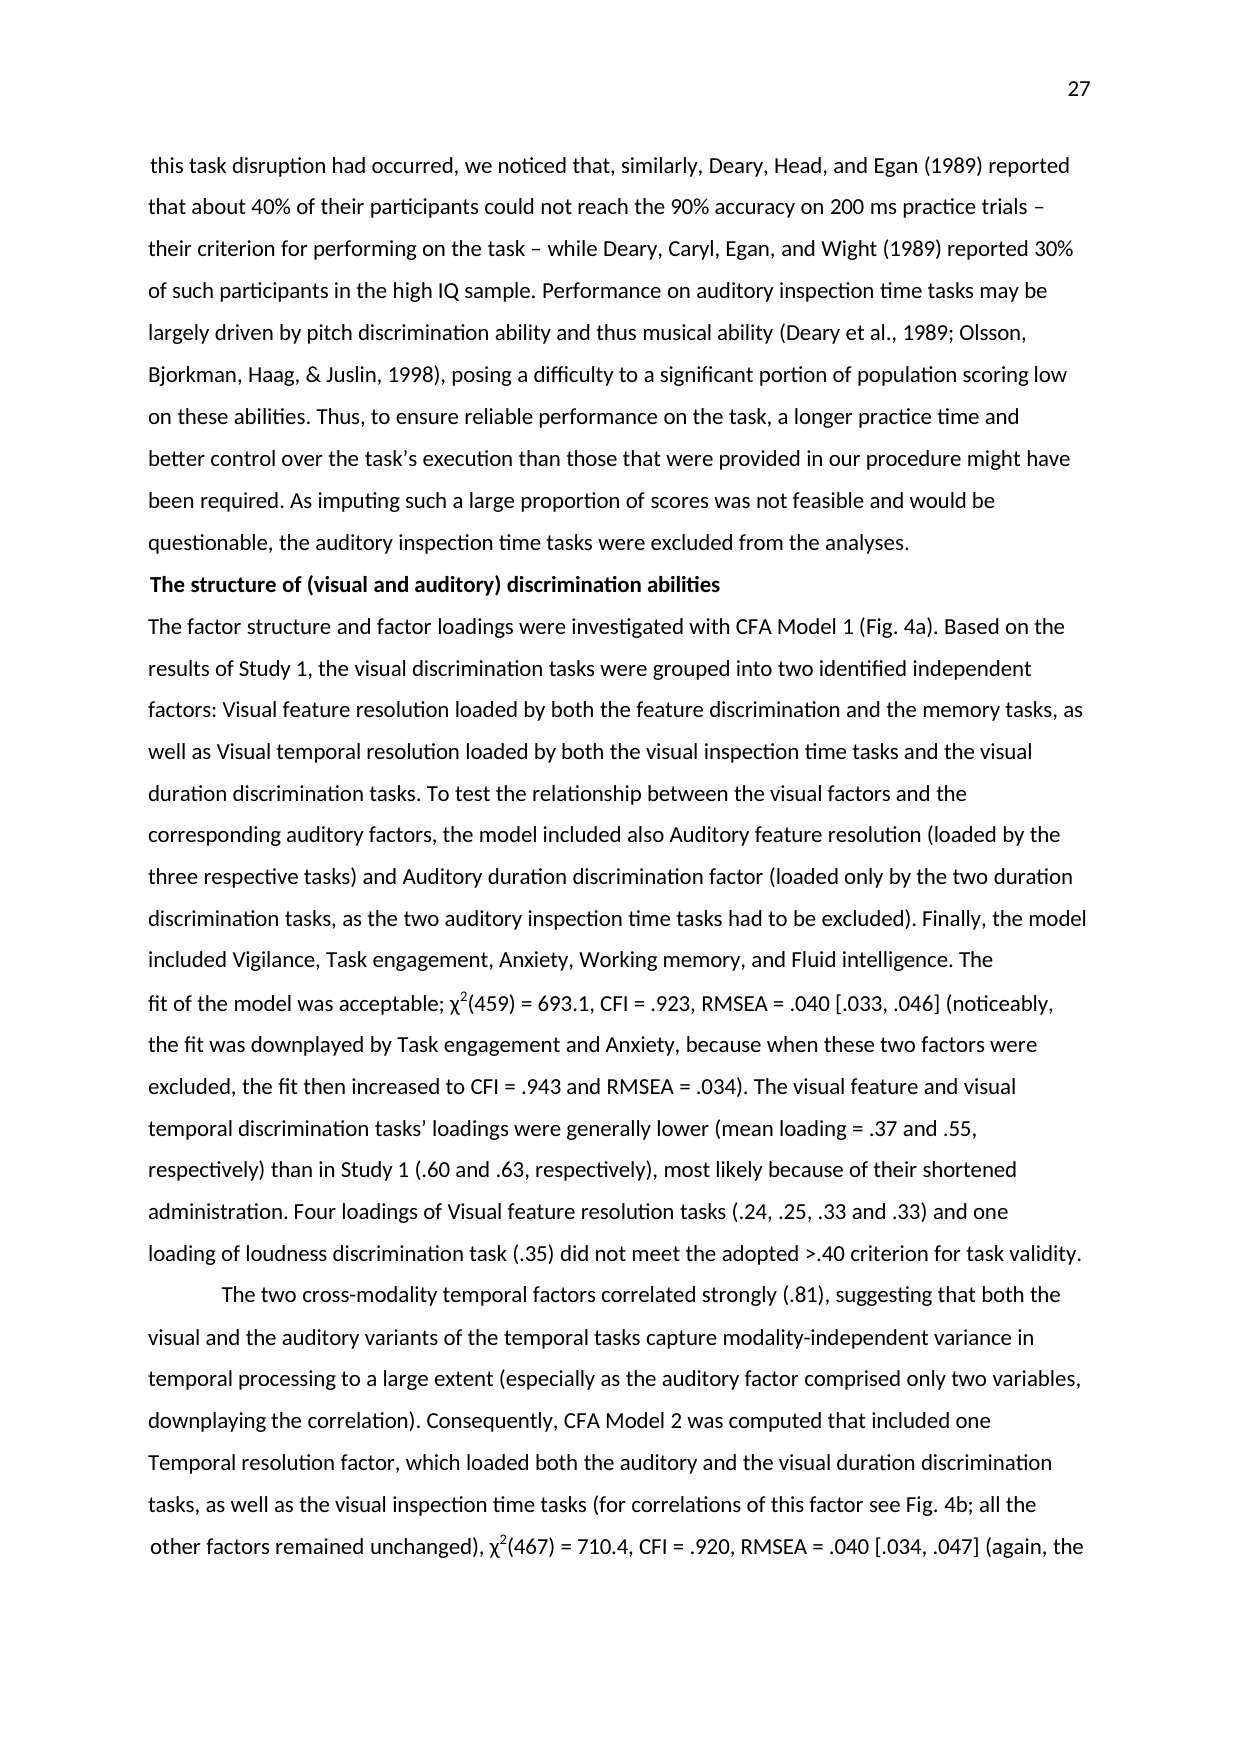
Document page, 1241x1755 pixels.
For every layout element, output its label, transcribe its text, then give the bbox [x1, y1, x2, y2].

text other factors remained unchanged), χ2(467) = 710.4, CFI = .920, RMSEA = .040 [.034, .047] (again, the [150, 1532, 1092, 1560]
text The two cross-modality temporal factors correlated strongly (.81), suggesting that both the visual and the auditory variants of the temporal tasks capture modality-independent variance in temporal processing to a large extent (especially as the auditory factor comprised only two variables, downplaying the correlation). Consequently, CFA Model 2 was computed that included one Temporal resolution factor, which loaded both the auditory and the visual duration discrimination tasks, as well as the visual inspection time tasks (for correlations of this factor see Fig. 4b; all the [148, 1281, 1090, 1518]
text that about 40% of their participants could not reach the 90% accuracy on 200 ms practice trials – their criterion for performing on the task – while Deary, Caryl, Egan, and Wight (1989) reported 30% of such participants in the high IQ sample. Performance on auditory inspection time tasks may be largely driven by pitch discrimination ability and thus musical ability (Deary et al., 1989; Olsson, Bjorkman, Haag, & Juslin, 1998), posing a difficulty to a significant portion of population scoring low on these abilities. Thus, to ensure reliable performance on the task, a longer practice time and better control over the task’s execution than those that were provided in our procedure might have been required. As imputing such a large proportion of scores was not feasible and would be questionable, the auditory inspection time tasks were excluded from the analyses. [148, 192, 1081, 556]
text this task disruption had occurred, we noticed that, similarly, Deary, Head, and Egan (1989) reported [150, 153, 1092, 178]
text The factor structure and factor loadings were investigated with CFA Model 1 (Fig. 4a). Based on the results of Study 1, the visual discrimination tasks were grouped into two identified independent factors: Visual feature resolution loaded by both the feature discrimination and the memory tasks, as well as Visual temporal resolution loaded by both the visual inspection time tasks and the visual duration discrimination tasks. To test the relationship between the visual factors and the corresponding auditory factors, the model included also Auditory feature resolution (loaded by the three respective tasks) and Auditory duration discrimination factor (loaded only by the two duration discrimination tasks, as the two auditory inspection time tasks had to be excluded). Finally, the model included Vigilance, Task engagement, Anxiety, Working memory, and Fluid intelligence. The fit of the model was acceptable; χ2(459) = 693.1, CFI = .923, RMSEA = .040 [.033, .046] (noticeably, the fit was downplayed by Task engagement and Anxiety, because when these two factors were excluded, the fit then increased to CFI = .943 and RMSEA = .034). The visual feature and visual temporal discrimination tasks’ loadings were generally lower (mean loading = .37 and .55, respectively) than in Study 1 (.60 and .63, respectively), most likely because of their shortened administration. Four loadings of Visual feature resolution tasks (.24, .25, .33 and .33) and one loading of loudness discrimination task (.35) did not meet the adopted >.40 criterion for task validity. [148, 612, 1089, 1267]
text 27 [1067, 76, 1092, 102]
text The structure of (visual and auditory) discrimination abilities [150, 570, 1092, 598]
